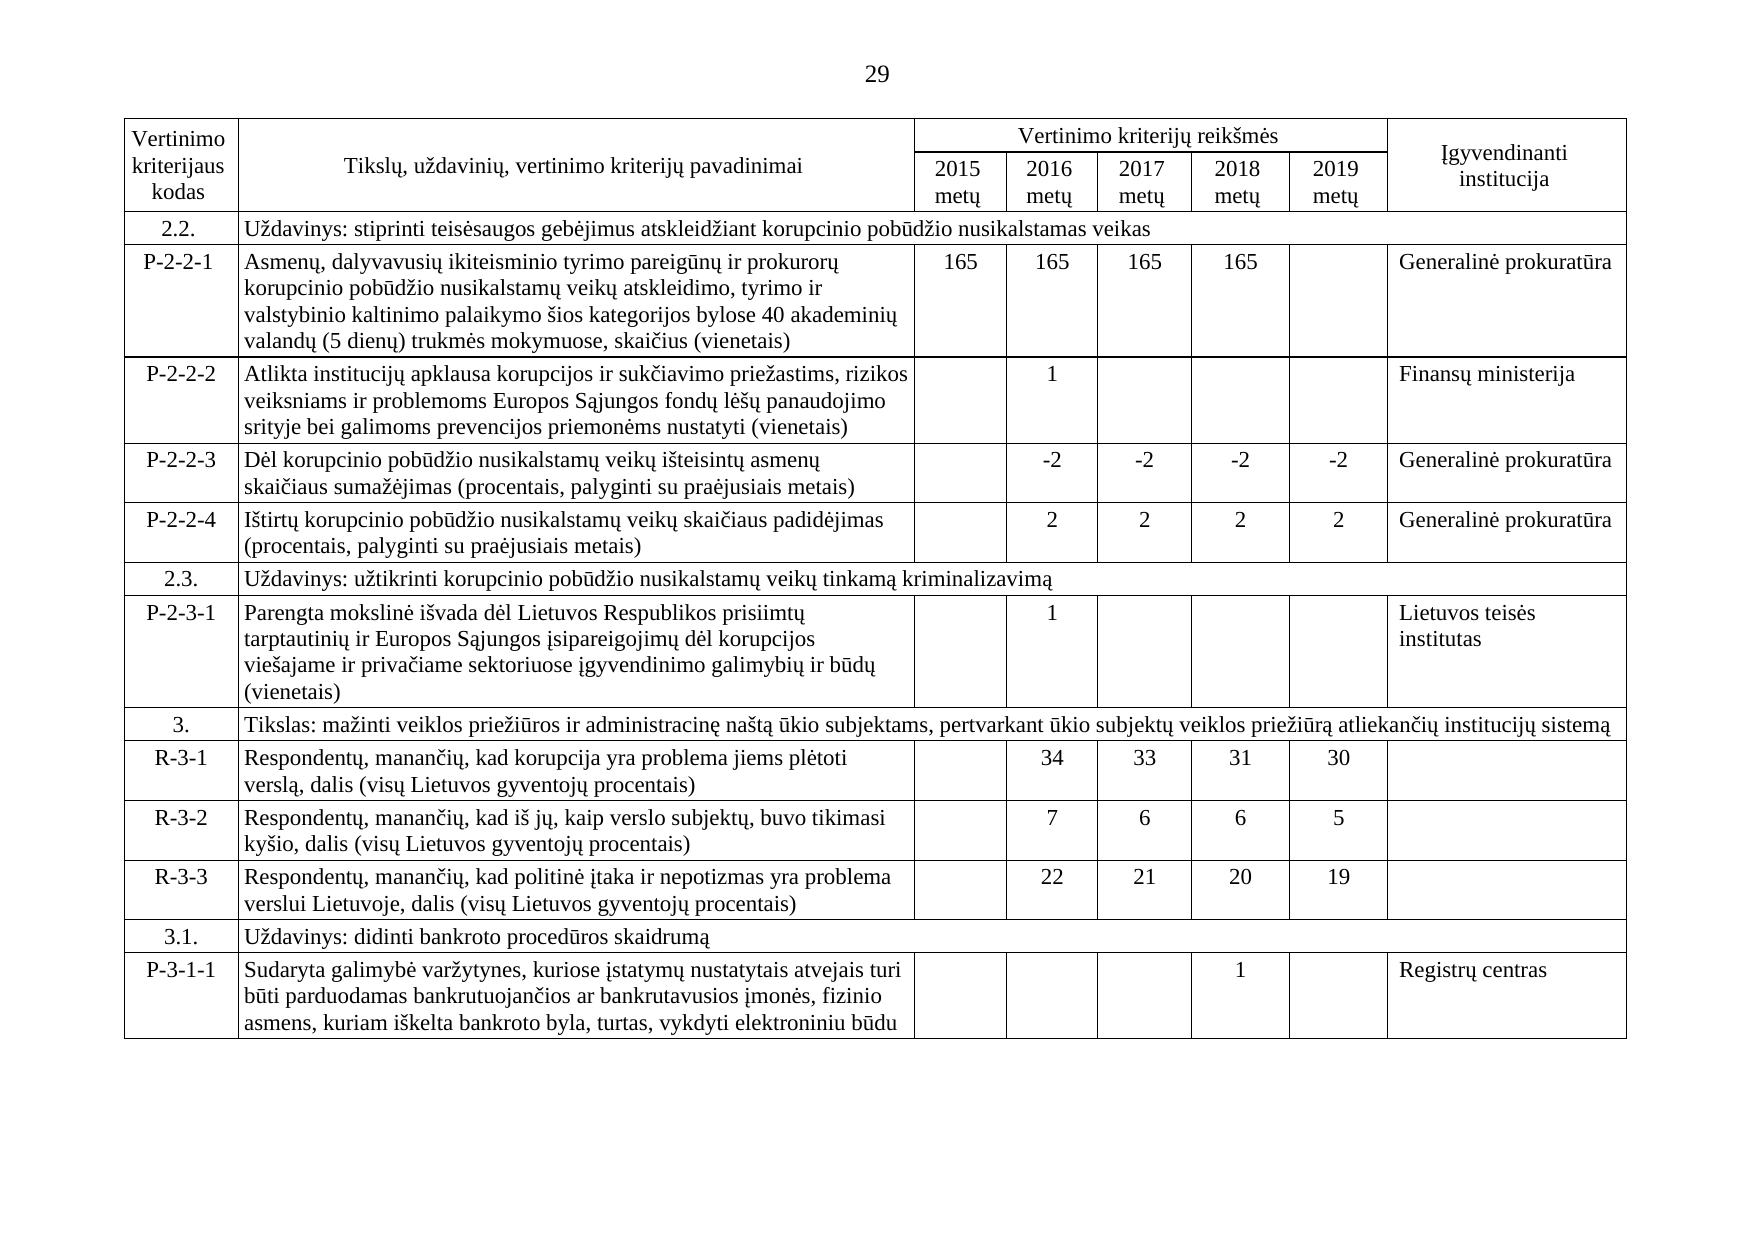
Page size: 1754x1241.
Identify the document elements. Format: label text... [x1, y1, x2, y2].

table_cell -2 [1007, 444, 1097, 502]
table_cell 31 [1192, 741, 1289, 800]
table_cell Generalinė prokuratūra [1388, 503, 1626, 562]
table_cell 20 [1192, 861, 1289, 919]
table_cell 2015 metų [915, 153, 1006, 211]
table_cell Registrų centras [1388, 953, 1626, 1038]
table_header Vertinimo kriterijaus kodas [125, 119, 238, 211]
table_cell [1192, 596, 1289, 707]
table_cell Lietuvos teisės institutas [1388, 596, 1626, 707]
table_cell 21 [1098, 861, 1191, 919]
table_cell P-3-1-1 [125, 953, 238, 1038]
table_cell Uždavinys: didinti bankroto procedūros skaidrumą [239, 920, 1626, 952]
table_cell 34 [1007, 741, 1097, 800]
table_cell R-3-1 [125, 741, 238, 800]
table_cell [1290, 953, 1387, 1038]
table_cell Respondentų, manančių, kad politinė įtaka ir nepotizmas yra problema verslui Lietuvoje, dalis (visų Lietuvos gyventojų procentais) [239, 861, 914, 919]
table_cell 2 [1007, 503, 1097, 562]
table_cell 165 [1192, 245, 1289, 356]
table_cell 1 [1192, 953, 1289, 1038]
table_cell Ištirtų korupcinio pobūdžio nusikalstamų veikų skaičiaus padidėjimas (procentais, palyginti su praėjusiais metais) [239, 503, 914, 562]
table_cell [915, 503, 1006, 562]
table_cell [915, 953, 1006, 1038]
table_cell [1290, 358, 1387, 442]
table_cell 3. [125, 708, 238, 740]
table_cell 5 [1290, 801, 1387, 859]
table_cell [915, 801, 1006, 859]
table_cell Asmenų, dalyvavusių ikiteisminio tyrimo pareigūnų ir prokurorų korupcinio pobūdžio nusikalstamų veikų atskleidimo, tyrimo ir valstybinio kaltinimo palaikymo šios kategorijos bylose 40 akademinių valandų (5 dienų) trukmės mokymuose, skaičius (vienetais) [239, 245, 914, 356]
table_cell 6 [1192, 801, 1289, 859]
table_cell 2 [1192, 503, 1289, 562]
table_cell 165 [915, 245, 1006, 356]
table_cell -2 [1290, 444, 1387, 502]
table_cell 165 [1007, 245, 1097, 356]
table_cell [1290, 245, 1387, 356]
table_cell [915, 444, 1006, 502]
table_cell [915, 358, 1006, 442]
table_cell 2018 metų [1192, 153, 1289, 211]
table_header Įgyvendinanti institucija [1388, 119, 1626, 211]
table_cell [1007, 953, 1097, 1038]
table_cell [1098, 953, 1191, 1038]
table_cell 1 [1007, 358, 1097, 442]
table_cell Sudaryta galimybė varžytynes, kuriose įstatymų nustatytais atvejais turi būti parduodamas bankrutuojančios ar bankrutavusios įmonės, fizinio asmens, kuriam iškelta bankroto byla, turtas, vykdyti elektroniniu būdu [239, 953, 914, 1038]
table_cell Parengta mokslinė išvada dėl Lietuvos Respublikos prisiimtų tarptautinių ir Europos Sąjungos įsipareigojimų dėl korupcijos viešajame ir privačiame sektoriuose įgyvendinimo galimybių ir būdų (vienetais) [239, 596, 914, 707]
table_cell [1098, 596, 1191, 707]
table_cell 2019 metų [1290, 153, 1387, 211]
table_cell [1388, 861, 1626, 919]
table_cell 2016 metų [1007, 153, 1097, 211]
table_cell 22 [1007, 861, 1097, 919]
table_cell Dėl korupcinio pobūdžio nusikalstamų veikų išteisintų asmenų skaičiaus sumažėjimas (procentais, palyginti su praėjusiais metais) [239, 444, 914, 502]
table_cell 30 [1290, 741, 1387, 800]
table_cell [1290, 596, 1387, 707]
table_cell Uždavinys: stiprinti teisėsaugos gebėjimus atskleidžiant korupcinio pobūdžio nusikalstamas veikas [239, 212, 1626, 244]
table_cell P-2-2-4 [125, 503, 238, 562]
table_cell 2 [1098, 503, 1191, 562]
table_cell [1192, 358, 1289, 442]
table_cell 1 [1007, 596, 1097, 707]
table_header Tikslų, uždavinių, vertinimo kriterijų pavadinimai [239, 119, 914, 211]
table_cell Generalinė prokuratūra [1388, 245, 1626, 356]
table_cell -2 [1098, 444, 1191, 502]
table_cell 2 [1290, 503, 1387, 562]
table_cell 2017 metų [1098, 153, 1191, 211]
table_cell 19 [1290, 861, 1387, 919]
table_cell 165 [1098, 245, 1191, 356]
table_cell Finansų ministerija [1388, 358, 1626, 442]
table_cell -2 [1192, 444, 1289, 502]
table_cell Tikslas: mažinti veiklos priežiūros ir administracinę naštą ūkio subjektams, pertvarkant ūkio subjektų veiklos priežiūrą atliekančių institucijų sistemą [239, 708, 1626, 740]
table_cell P-2-2-2 [125, 358, 238, 442]
table_cell [915, 741, 1006, 800]
table_cell [915, 596, 1006, 707]
table_cell R-3-3 [125, 861, 238, 919]
table_cell 2.3. [125, 563, 238, 595]
table_cell P-2-2-1 [125, 245, 238, 356]
table_cell 6 [1098, 801, 1191, 859]
table_cell Respondentų, manančių, kad korupcija yra problema jiems plėtoti verslą, dalis (visų Lietuvos gyventojų procentais) [239, 741, 914, 800]
table_cell Respondentų, manančių, kad iš jų, kaip verslo subjektų, buvo tikimasi kyšio, dalis (visų Lietuvos gyventojų procentais) [239, 801, 914, 859]
table_cell [1098, 358, 1191, 442]
table_cell 33 [1098, 741, 1191, 800]
table_header Vertinimo kriterijų reikšmės [915, 119, 1387, 151]
table_cell 2.2. [125, 212, 238, 244]
table_cell Generalinė prokuratūra [1388, 444, 1626, 502]
table_cell Uždavinys: užtikrinti korupcinio pobūdžio nusikalstamų veikų tinkamą kriminalizavimą [239, 563, 1626, 595]
table_cell R-3-2 [125, 801, 238, 859]
table_cell P-2-2-3 [125, 444, 238, 502]
table_cell 7 [1007, 801, 1097, 859]
table_cell [1388, 741, 1626, 800]
table_cell [915, 861, 1006, 919]
table_cell [1388, 801, 1626, 859]
table_cell Atlikta institucijų apklausa korupcijos ir sukčiavimo priežastims, rizikos veiksniams ir problemoms Europos Sąjungos fondų lėšų panaudojimo srityje bei galimoms prevencijos priemonėms nustatyti (vienetais) [239, 358, 914, 442]
table_cell 3.1. [125, 920, 238, 952]
table_cell P-2-3-1 [125, 596, 238, 707]
